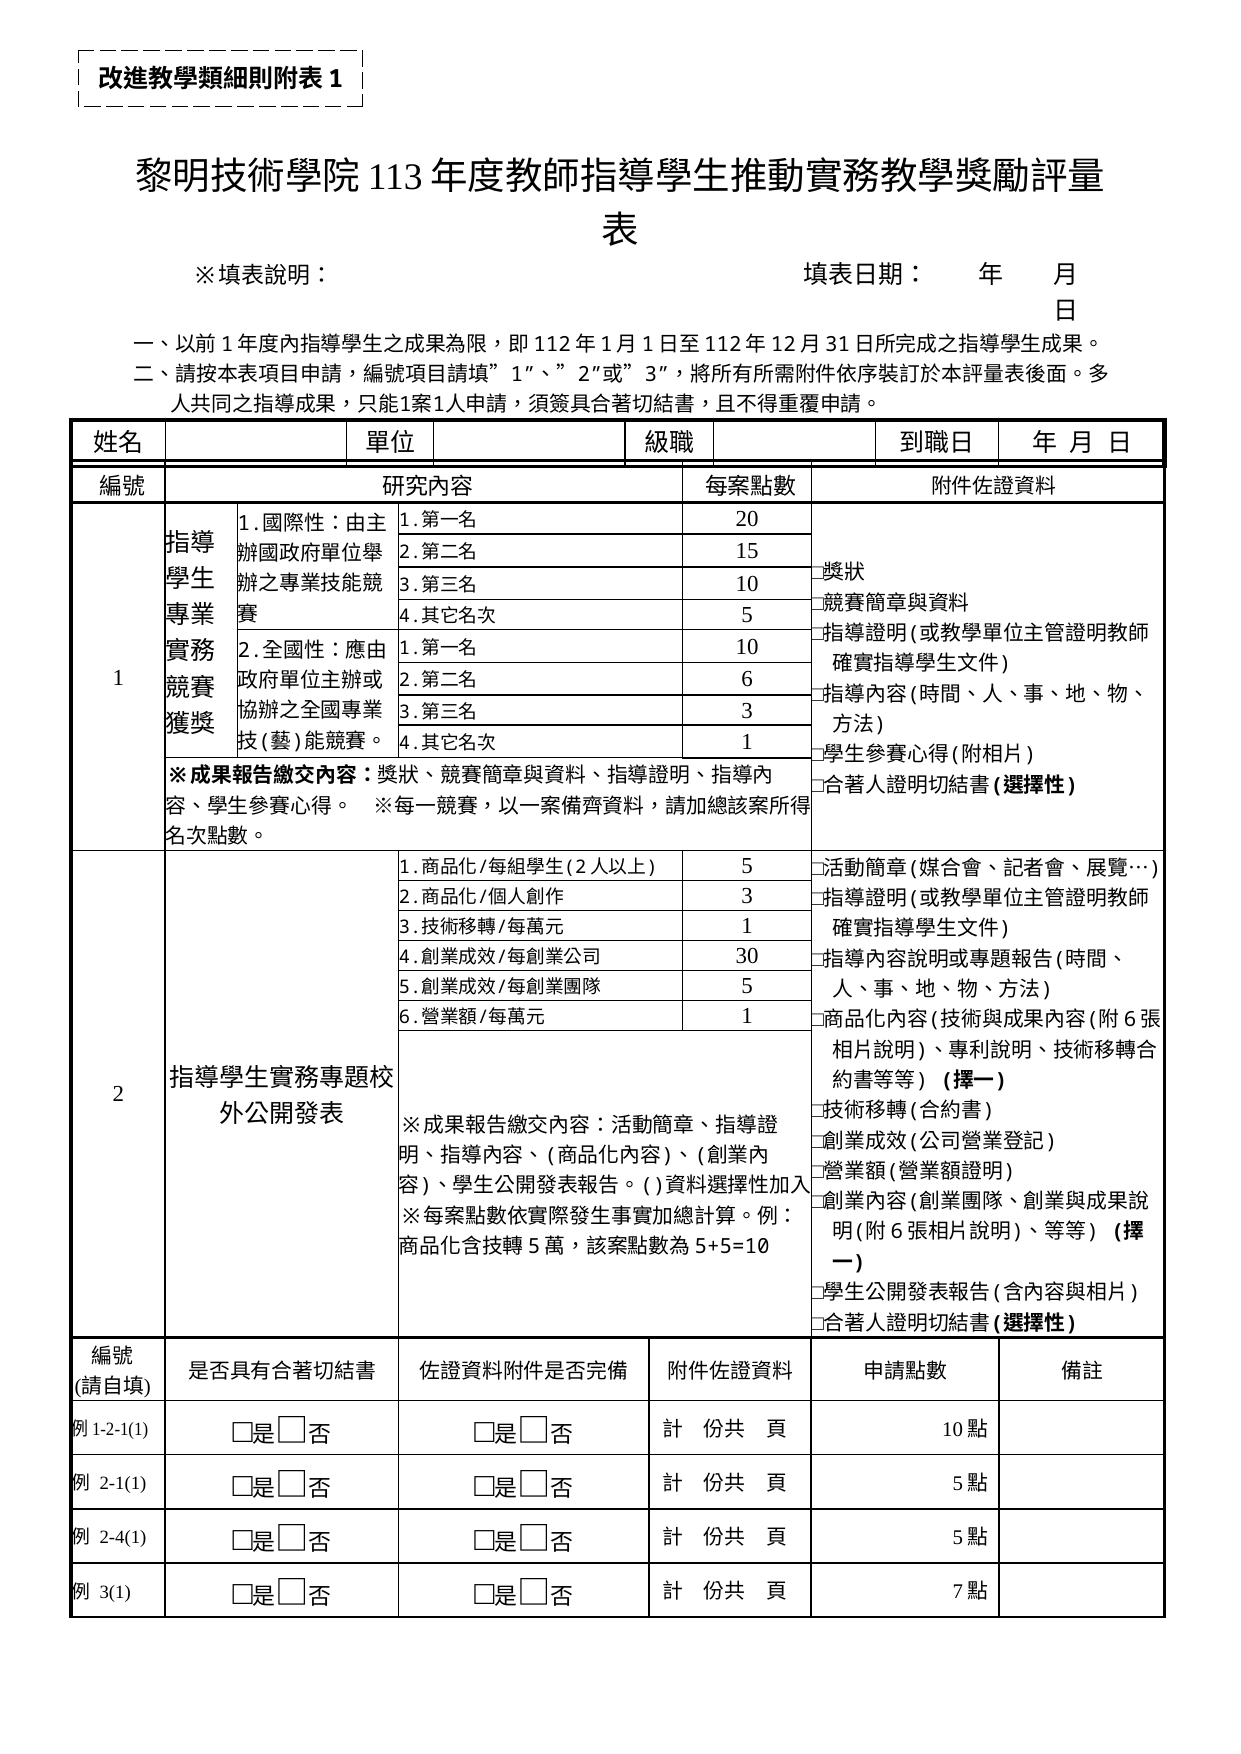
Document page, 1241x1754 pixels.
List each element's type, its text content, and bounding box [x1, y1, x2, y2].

table_cell 計 份共 頁 [650, 1455, 810, 1508]
table_cell 1.國際性：由主辦國政府單位舉辦之專業技能競賽 [238, 504, 398, 629]
table_cell 2.商品化/個人創作 [399, 881, 682, 910]
table_cell 計 份共 頁 [650, 1564, 810, 1616]
table_cell ※成果報告繳交內容：獎狀、競賽簡章與資料、指導證明、指導內容、學生參賽心得。 ※每一競賽，以一案備齊資料，請加總該案所得名次點數。 [166, 758, 811, 849]
table_cell 指導學生實務專題校外公開發表 [166, 851, 398, 1336]
table_cell □獎狀 □競賽簡章與資料 □指導證明(或教學單位主管證明教師確實指導學生文件) □指導內容(時間、人、事、地、物、方法) □學生參賽心得(附相片) □合著人證明切結書(選擇性) [812, 504, 1163, 849]
table_cell □是□否 [399, 1564, 648, 1616]
table_cell 3.技術移轉/每萬元 [399, 911, 682, 940]
table_cell 10點 [812, 1401, 998, 1454]
table_cell 5 [683, 971, 811, 1000]
table_cell 30 [683, 941, 811, 970]
table_cell [1000, 1564, 1163, 1616]
table_cell 1 [683, 726, 811, 757]
table_cell 附件佐證資料 [650, 1339, 810, 1399]
table_cell 5點 [812, 1455, 998, 1508]
table_cell [1000, 1401, 1163, 1454]
table_cell 附件佐證資料 [812, 468, 1163, 501]
text 二、請按本表項目申請，編號項目請填”1”、”2”或”3”，將所有所需附件依序裝訂於本評量表後面。多人共同之指導成果，只能1案1人申請，須簽具合著切結書，且不得重覆申請。 [133, 357, 1109, 418]
table_cell 7點 [812, 1564, 998, 1616]
table_cell 申請點數 [812, 1339, 998, 1399]
table_cell 例 3(1) [73, 1564, 164, 1616]
table_cell 備註 [1000, 1339, 1163, 1399]
table_header 級職 [626, 422, 713, 459]
table_cell [1000, 1455, 1163, 1508]
table_cell 編號 (請自填) [73, 1339, 164, 1399]
table_cell 2.第二名 [399, 663, 682, 694]
table_cell 是否具有合著切結書 [166, 1339, 398, 1399]
table_cell 4.其它名次 [399, 600, 682, 629]
table_cell 6 [683, 663, 811, 694]
table_cell 研究內容 [166, 468, 682, 501]
table_header [166, 422, 346, 459]
table_cell 2 [73, 851, 164, 1336]
table_cell 指導學生專業實務競賽獲獎 [166, 504, 237, 757]
table_cell [1000, 1510, 1163, 1562]
table_cell 計 份共 頁 [650, 1510, 810, 1562]
table_cell □是□否 [399, 1401, 648, 1454]
text 改進教學類細則附表1 [94, 58, 347, 95]
table_cell 例1-2-1(1) [73, 1401, 164, 1454]
table_cell □是□否 [166, 1510, 398, 1562]
table_header 年 月 日 [999, 422, 1162, 459]
table_cell 1.商品化/每組學生(2人以上) [399, 851, 682, 880]
table_cell □是□否 [166, 1455, 398, 1508]
table_cell 1 [683, 1001, 811, 1030]
table_cell □是□否 [399, 1510, 648, 1562]
table_cell 4.創業成效/每創業公司 [399, 941, 682, 970]
table_header [714, 422, 875, 459]
table_header 姓名 [73, 422, 165, 459]
table_cell □活動簡章(媒合會、記者會、展覽…) □指導證明(或教學單位主管證明教師確實指導學生文件) □指導內容說明或專題報告(時間、人、事、地、物、方法) □商品化內容(技術與成果內容(附6張相片說明)、專利說明、技術移轉合約書等等) (擇一) □技術移轉(合約書) □創業成效(公司營業登記) □營業額(營業額證明) □創業內容(創業團隊、創業與成果說明(附6張相片說明)、等等) (擇一) □學生公開發表報告(含內容與相片) □合著人證明切結書(選擇性) [812, 851, 1163, 1336]
table_cell ※成果報告繳交內容：活動簡章、指導證明、指導內容、(商品化內容)、(創業內容)、學生公開發表報告。()資料選擇性加入 ※每案點數依實際發生事實加總計算。例：商品化含技轉5萬，該案點數為5+5=10 [399, 1031, 811, 1336]
table_cell 3.第三名 [399, 696, 682, 724]
table_cell 5 [683, 851, 811, 880]
table_header 單位 [347, 422, 433, 459]
table_cell 10 [683, 630, 811, 662]
table_cell 佐證資料附件是否完備 [399, 1339, 648, 1399]
table_cell 例 2-4(1) [73, 1510, 164, 1562]
table_header [434, 422, 624, 459]
table_cell 20 [683, 504, 811, 533]
table_cell 5 [683, 600, 811, 629]
text [78, 50, 363, 107]
table_cell 3 [683, 881, 811, 910]
table_cell 計 份共 頁 [650, 1401, 810, 1454]
table_header 到職日 [876, 422, 998, 459]
text ※填表說明： 填表日期： 年 月 日 [118, 254, 1078, 327]
table_cell □是□否 [166, 1401, 398, 1454]
table_cell □是□否 [166, 1564, 398, 1616]
table_cell 4.其它名次 [399, 726, 682, 757]
text 黎明技術學院113年度教師指導學生推動實務教學獎勵評量表 [118, 146, 1122, 254]
table_cell 3.第三名 [399, 568, 682, 599]
table_cell 5點 [812, 1510, 998, 1562]
table_cell 15 [683, 535, 811, 566]
table_cell 1 [73, 504, 164, 849]
table_cell 2.全國性：應由政府單位主辦或協辦之全國專業技(藝)能競賽。 [238, 630, 398, 757]
table_cell 2.第二名 [399, 535, 682, 566]
table_cell 每案點數 [683, 468, 811, 501]
table_cell 3 [683, 696, 811, 724]
table_cell □是□否 [399, 1455, 648, 1508]
table_cell 例 2-1(1) [73, 1455, 164, 1508]
text 一、以前1年度內指導學生之成果為限，即112年1月1日至112年12月31日所完成之指導學生成果。 [133, 327, 1122, 357]
table_cell 1 [683, 911, 811, 940]
table_cell 編號 [73, 468, 164, 501]
table_cell 10 [683, 568, 811, 599]
table_cell 5.創業成效/每創業團隊 [399, 971, 682, 1000]
table_cell 6.營業額/每萬元 [399, 1001, 682, 1030]
